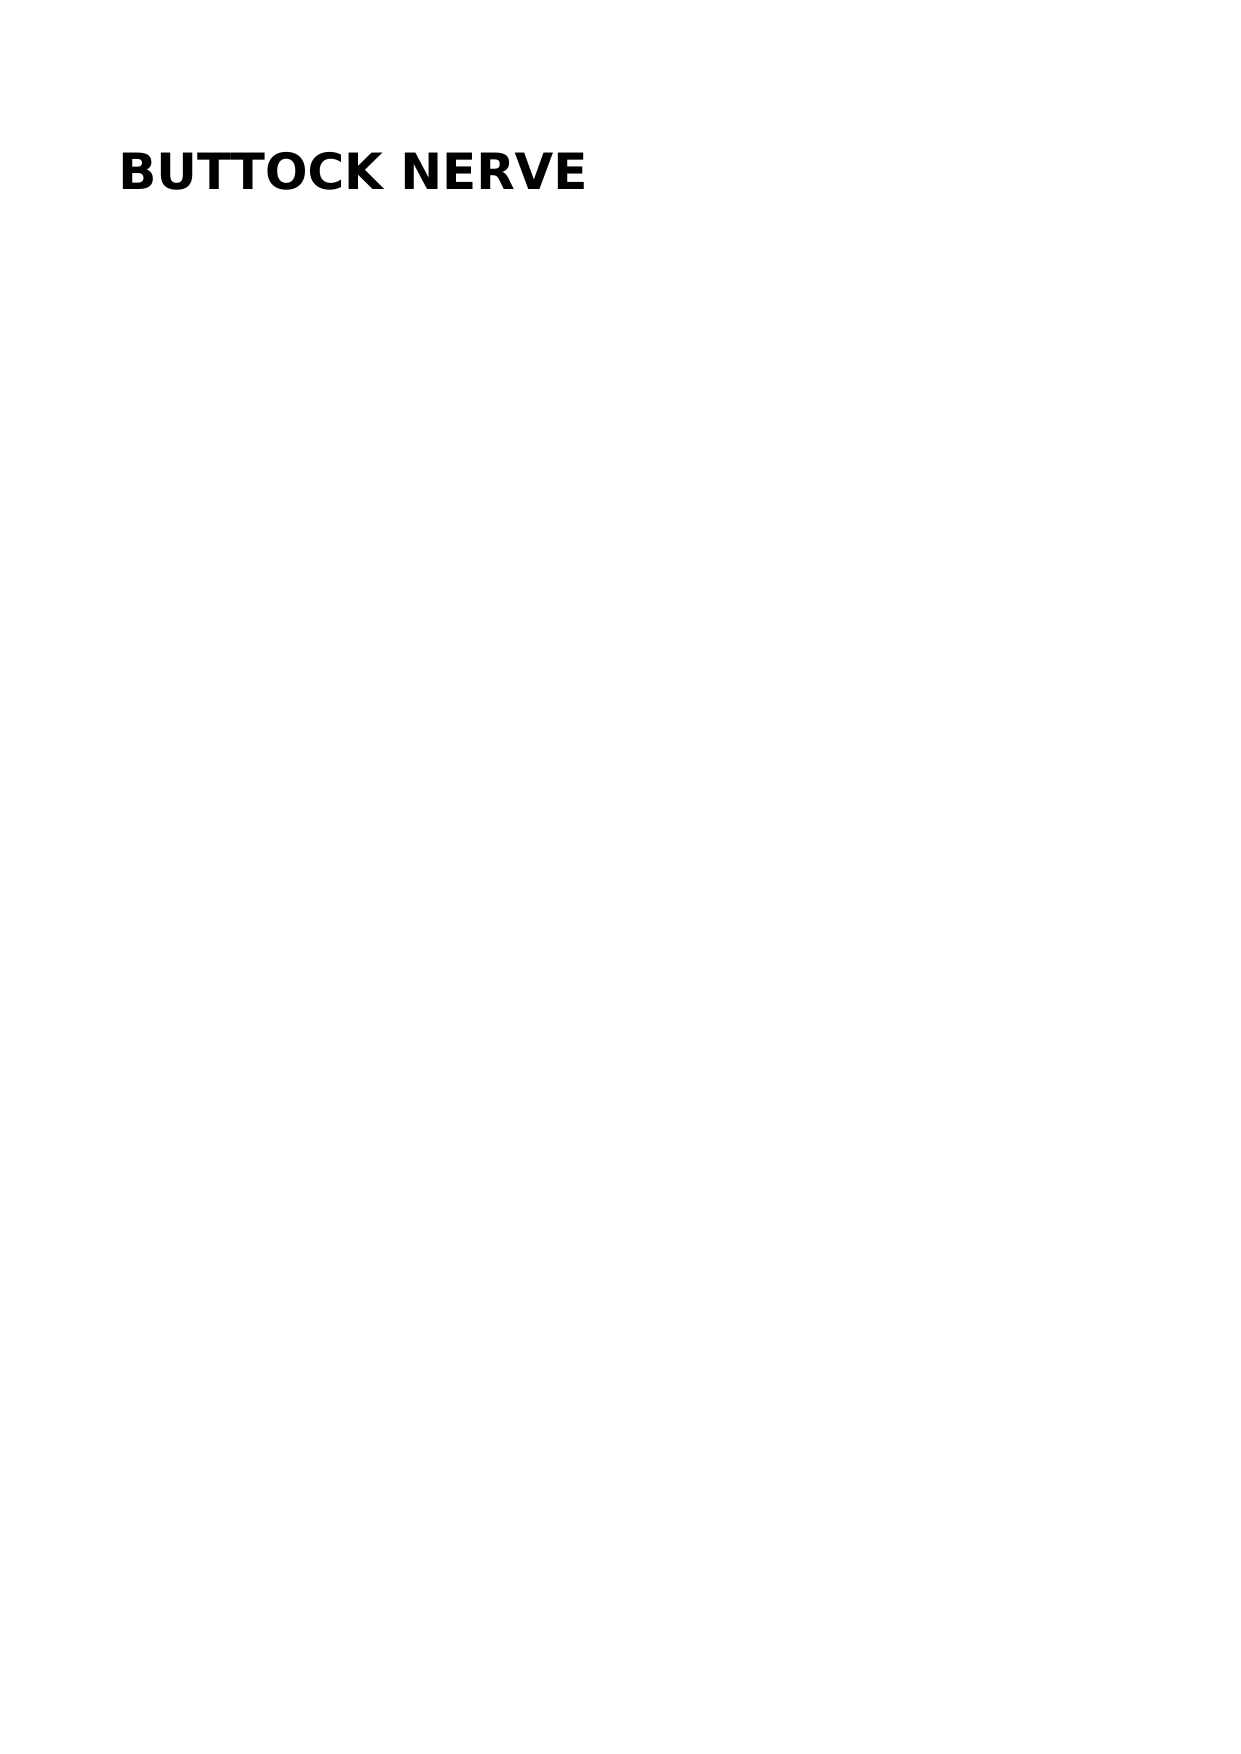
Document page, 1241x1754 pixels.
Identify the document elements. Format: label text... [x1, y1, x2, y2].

subtitle BUTTOCK NERVE [118, 143, 1122, 201]
